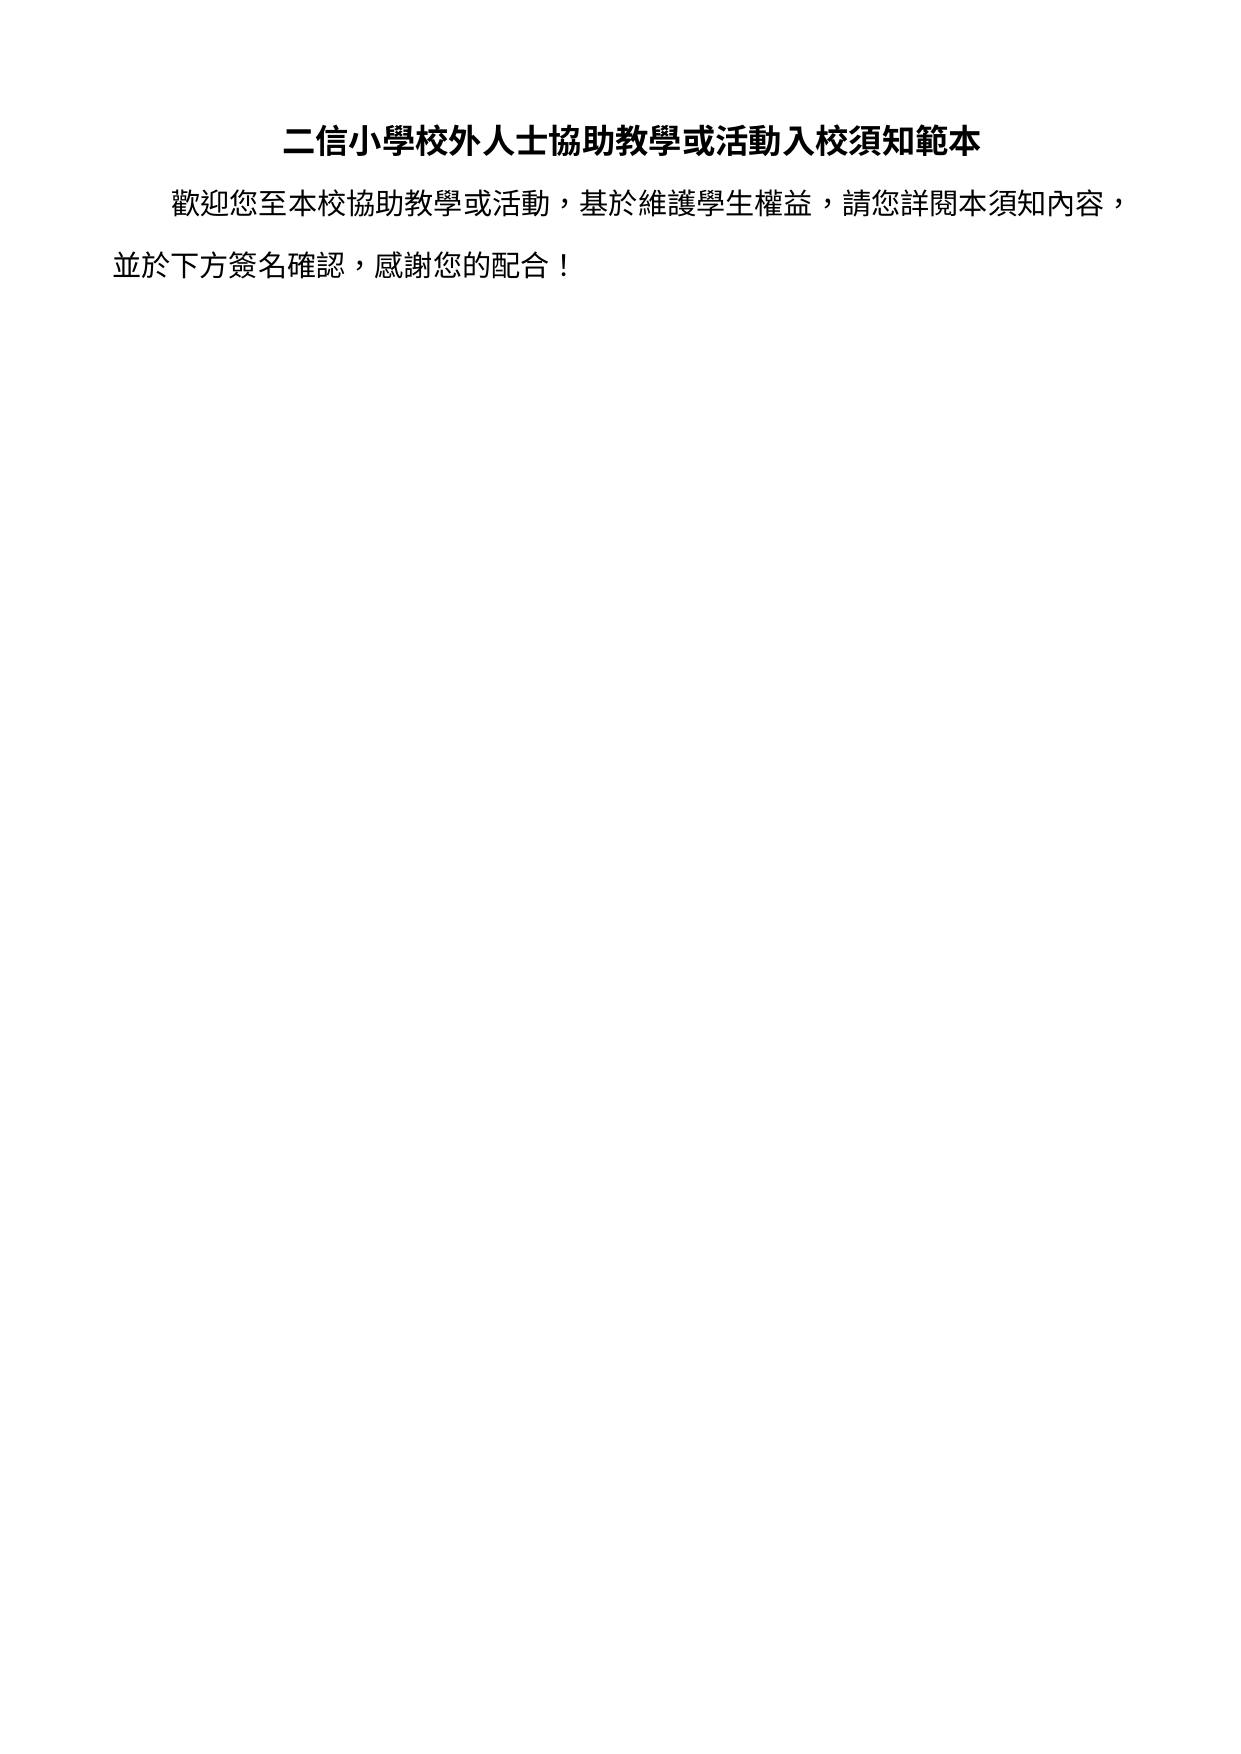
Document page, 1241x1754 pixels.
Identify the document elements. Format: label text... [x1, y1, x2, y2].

text 二信小學校外人士協助教學或活動入校須知範本 [127, 97, 1137, 160]
text 歡迎您至本校協助教學或活動，基於維護學生權益，請您詳閱本須知內容，並於下方簽名確認，感謝您的配合！ [112, 160, 1137, 285]
